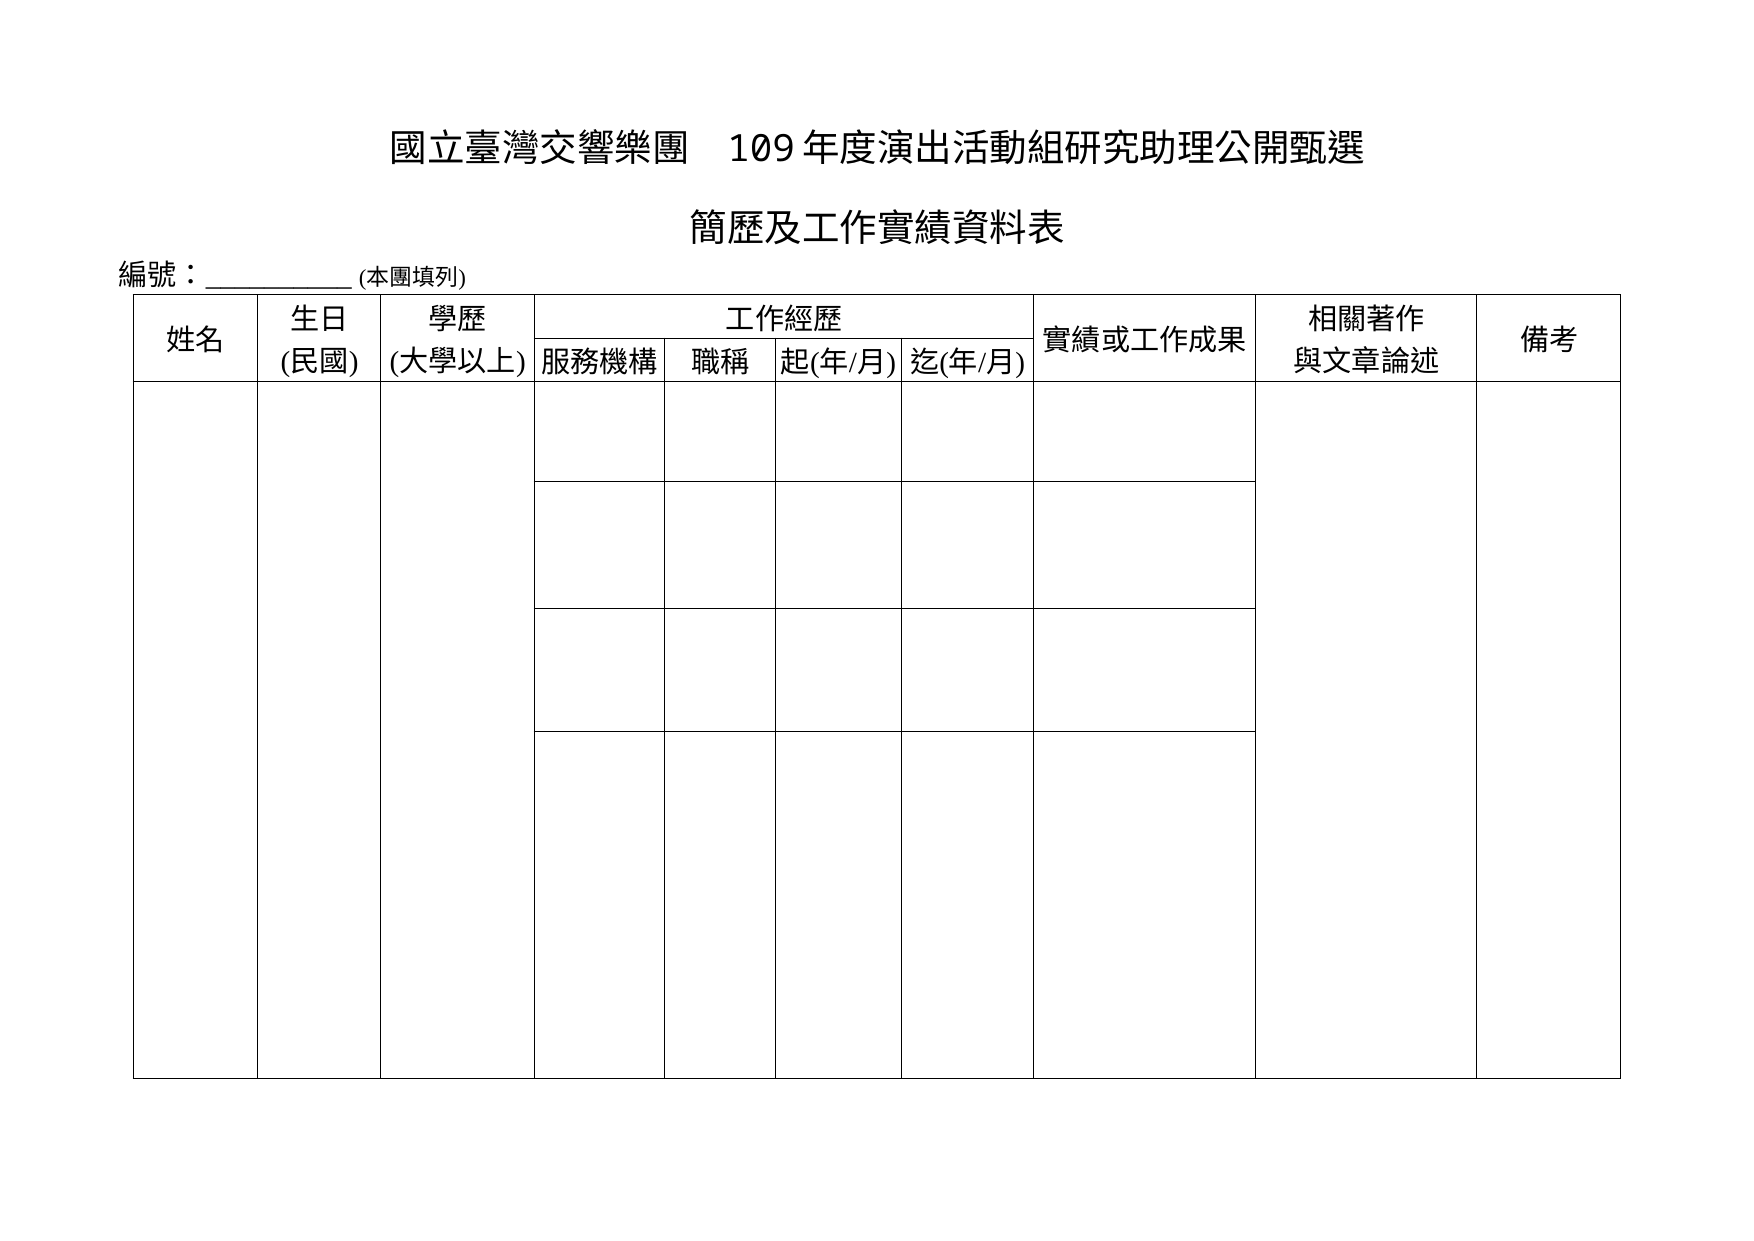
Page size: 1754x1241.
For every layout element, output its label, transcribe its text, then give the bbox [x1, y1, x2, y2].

table_cell [535, 382, 664, 481]
table_cell [1034, 382, 1255, 481]
table_cell [902, 382, 1033, 481]
table_cell [665, 732, 775, 1078]
table_cell [1034, 482, 1255, 608]
table_cell [258, 382, 380, 1078]
table_cell [381, 382, 534, 1078]
table_cell [902, 482, 1033, 608]
table_cell 職稱 [665, 339, 775, 381]
table_header 工作經歷 [535, 295, 1033, 337]
table_cell [134, 382, 257, 1078]
table_cell [776, 382, 901, 481]
table_cell [535, 482, 664, 608]
table_header 學歷 (大學以上) [381, 295, 534, 381]
table_cell 服務機構 [535, 339, 664, 381]
table_header 生日 (民國) [258, 295, 380, 381]
text 編號：__________ (本團填列) [118, 252, 1636, 294]
table_cell [535, 732, 664, 1078]
table_cell [902, 609, 1033, 731]
table_cell [1034, 609, 1255, 731]
table_header 備考 [1477, 295, 1620, 381]
table_header 實績或工作成果 [1034, 295, 1255, 381]
table_cell [665, 382, 775, 481]
table_cell [902, 732, 1033, 1078]
text 簡歷及工作實績資料表 [118, 198, 1636, 252]
table_cell [776, 482, 901, 608]
table_header 姓名 [134, 295, 257, 381]
table_cell [665, 482, 775, 608]
text 國立臺灣交響樂團 109年度演出活動組研究助理公開甄選 [118, 118, 1636, 173]
table_cell [1477, 382, 1620, 1078]
table_cell [1256, 382, 1476, 1078]
table_cell [776, 609, 901, 731]
table_cell [1034, 732, 1255, 1078]
table_cell [535, 609, 664, 731]
table_cell [776, 732, 901, 1078]
table_cell 起(年/月) [776, 339, 901, 381]
table_cell [665, 609, 775, 731]
table_cell 迄(年/月) [902, 339, 1033, 381]
table_header 相關著作 與文章論述 [1256, 295, 1476, 381]
